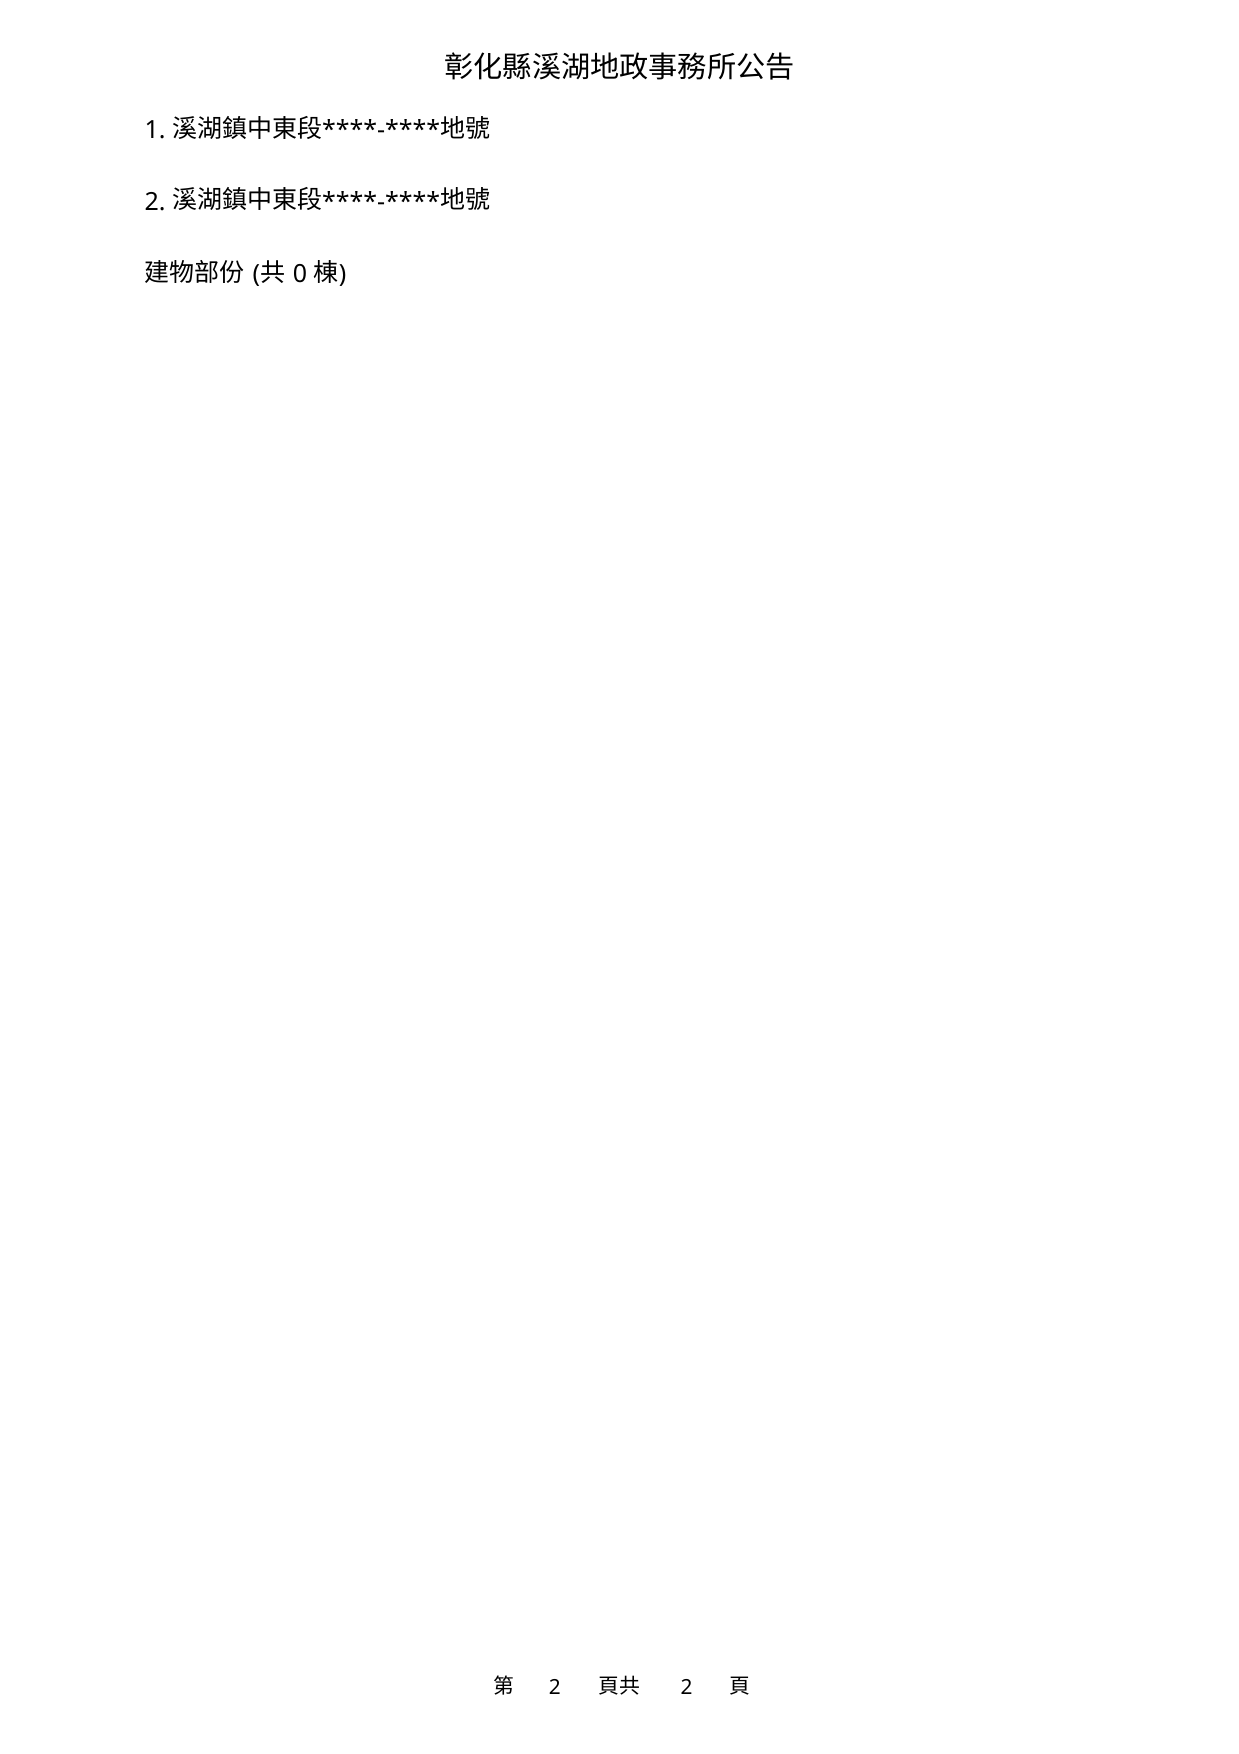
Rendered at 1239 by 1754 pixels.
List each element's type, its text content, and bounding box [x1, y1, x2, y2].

table_cell [524, 310, 585, 1666]
table_cell [62, 1666, 483, 1707]
table_cell 第 [483, 1666, 523, 1707]
table_cell 1. 溪湖鎮中東段****-****地號 [62, 95, 1177, 166]
table_cell [1177, 239, 1239, 310]
table_cell [0, 95, 62, 166]
table_cell [1177, 1666, 1239, 1707]
table_header [483, 0, 523, 41]
table_cell [62, 310, 483, 1666]
table_cell 彰化縣溪湖地政事務所公告 [62, 41, 1177, 94]
table_cell [0, 239, 62, 310]
table_cell 2. 溪湖鎮中東段****-****地號 [62, 166, 1177, 238]
table_cell [0, 41, 62, 94]
table_cell 頁共 [585, 1666, 653, 1707]
table_cell [585, 310, 653, 1666]
table_header [585, 0, 653, 41]
table_cell [760, 1666, 1177, 1707]
table_cell [720, 310, 760, 1666]
table_header [0, 0, 62, 41]
table_header [524, 0, 585, 41]
table_header [760, 0, 1177, 41]
table_header [653, 0, 719, 41]
table_cell 2 [653, 1666, 719, 1707]
table_cell [653, 310, 719, 1666]
table_cell 頁 [720, 1666, 760, 1707]
table_cell [0, 1666, 62, 1707]
table_cell [1177, 95, 1239, 166]
table_cell [0, 310, 62, 1666]
table_cell 建物部份 (共 0 棟) [62, 239, 1177, 310]
table_cell [483, 310, 523, 1666]
table_header [1177, 0, 1239, 41]
table_cell [1177, 166, 1239, 238]
table_cell 2 [524, 1666, 585, 1707]
table_header [720, 0, 760, 41]
table_cell [1177, 41, 1239, 94]
table_cell [0, 166, 62, 238]
table_header [62, 0, 483, 41]
table_cell [760, 310, 1177, 1666]
table_cell [1177, 310, 1239, 1666]
